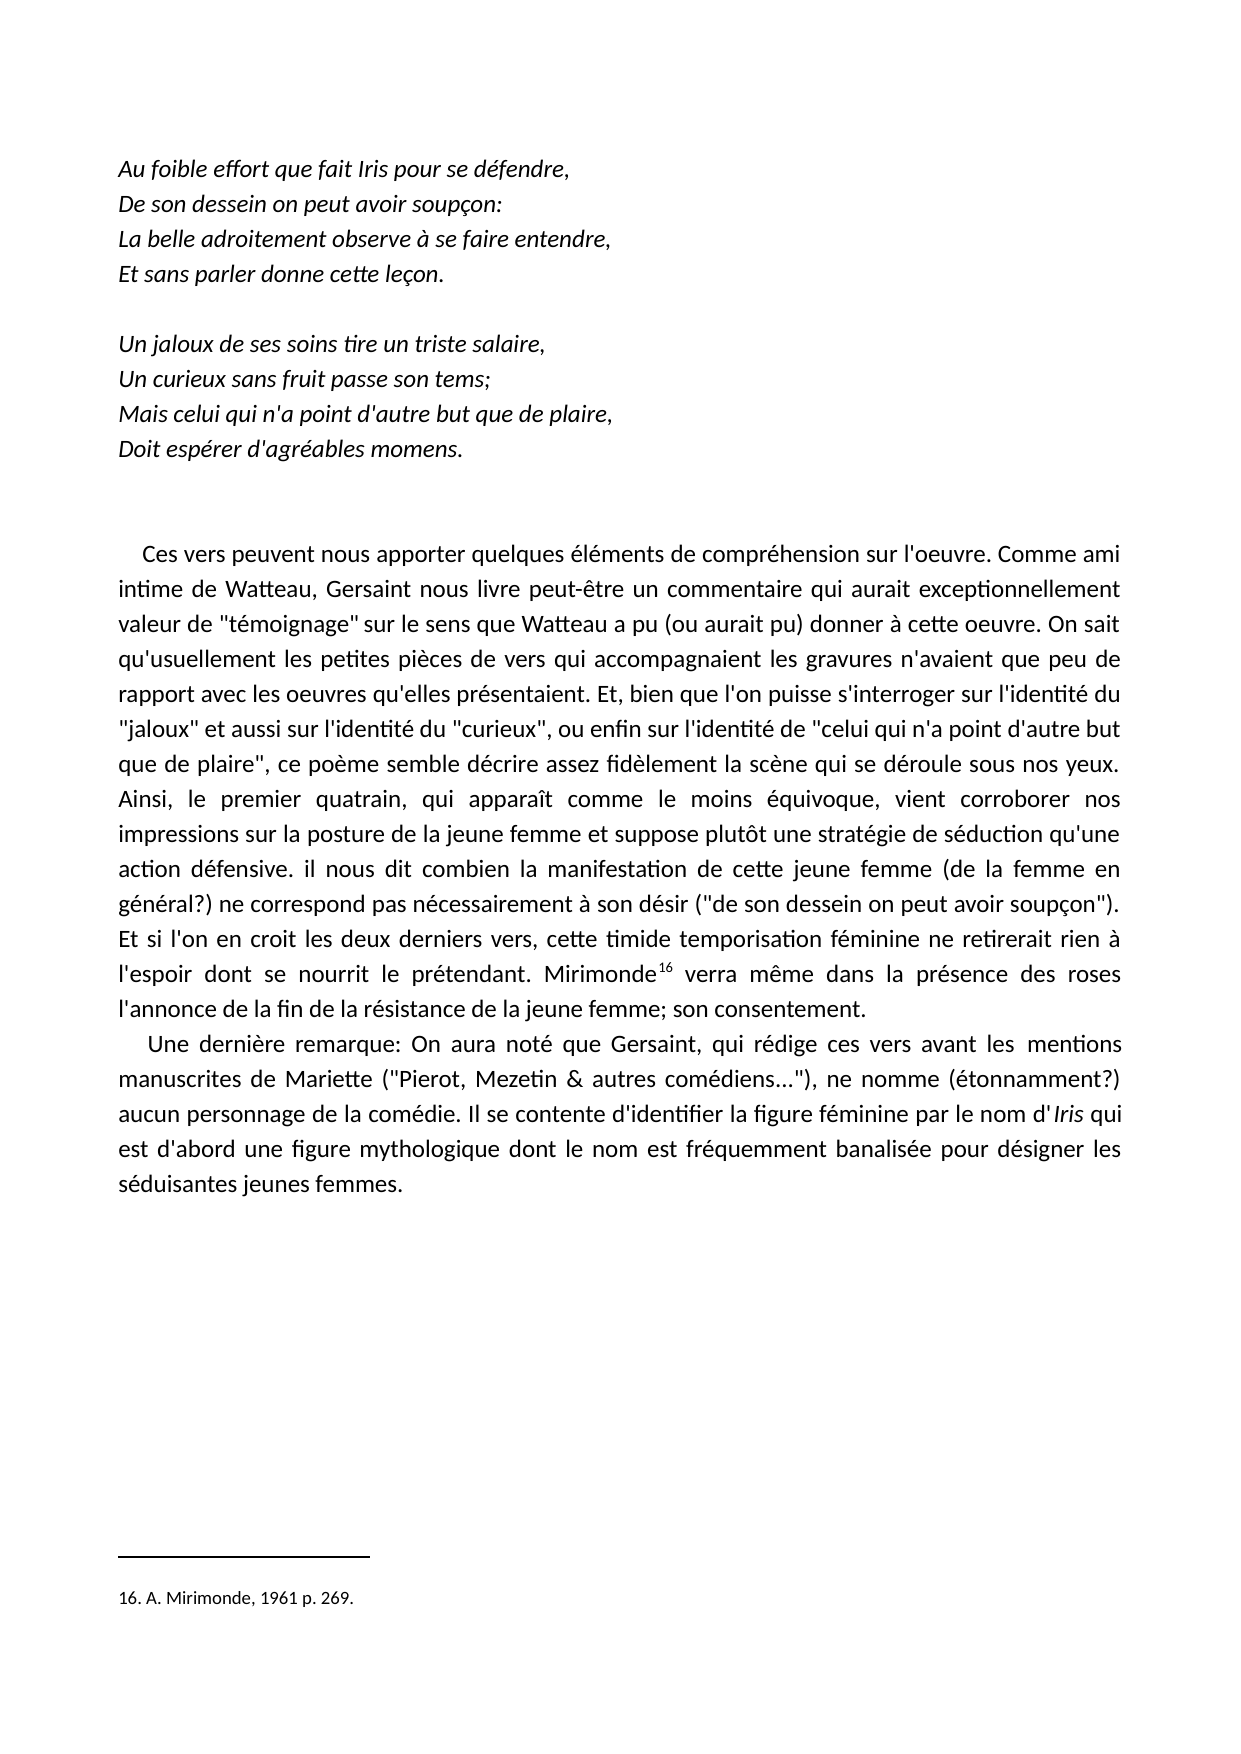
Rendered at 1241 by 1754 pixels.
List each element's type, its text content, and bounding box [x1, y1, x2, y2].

text Ces vers peuvent nous apporter quelques éléments de compréhension sur l'oeuvre. Comme ami intime de Watteau, Gersaint nous livre peut-être un commentaire qui aurait exceptionnellement valeur de "témoignage" sur le sens que Watteau a pu (ou aurait pu) donner à cette oeuvre. On sait qu'usuellement les petites pièces de vers qui accompagnaient les gravures n'avaient que peu de rapport avec les oeuvres qu'elles présentaient. Et, bien que l'on puisse s'interroger sur l'identité du "jaloux" et aussi sur l'identité du "curieux", ou enfin sur l'identité de "celui qui n'a point d'autre but que de plaire", ce poème semble décrire assez fidèlement la scène qui se déroule sous nos yeux. Ainsi, le premier quatrain, qui apparaît comme le moins équivoque, vient corroborer nos impressions sur la posture de la jeune femme et suppose plutôt une stratégie de séduction qu'une action défensive. il nous dit combien la manifestation de cette jeune femme (de la femme en général?) ne correspond pas nécessairement à son désir ("de son dessein on peut avoir soupçon"). Et si l'on en croit les deux derniers vers, cette timide temporisation féminine ne retirerait rien à l'espoir dont se nourrit le prétendant. Mirimonde verra même dans la présence des roses l'annonce de la fin de la résistance de la jeune femme; son consentement. [118, 538, 1122, 1024]
text De son dessein on peut avoir soupçon: [118, 188, 1122, 219]
text Doit espérer d'agréables momens. [118, 433, 1122, 464]
text La belle adroitement observe à se faire entendre, [118, 223, 1122, 254]
text Un curieux sans fruit passe son tems; [118, 363, 1122, 394]
text Au foible effort que fait Iris pour se défendre, [118, 153, 1122, 184]
text Un jaloux de ses soins tire un triste salaire, [118, 328, 1122, 359]
text Une dernière remarque: On aura noté que Gersaint, qui rédige ces vers avant les mentions manuscrites de Mariette ("Pierot, Mezetin & autres comédiens..."), ne nomme (étonnamment?) aucun personnage de la comédie. Il se contente d'identifier la figure féminine par le nom d'Iris qui est d'abord une figure mythologique dont le nom est fréquemment banalisée pour désigner les séduisantes jeunes femmes. [118, 1028, 1122, 1199]
text . A. Mirimonde, 1961 p. 269. [118, 1587, 1122, 1609]
text Et sans parler donne cette leçon. [118, 258, 1122, 289]
text Mais celui qui n'a point d'autre but que de plaire, [118, 398, 1122, 429]
